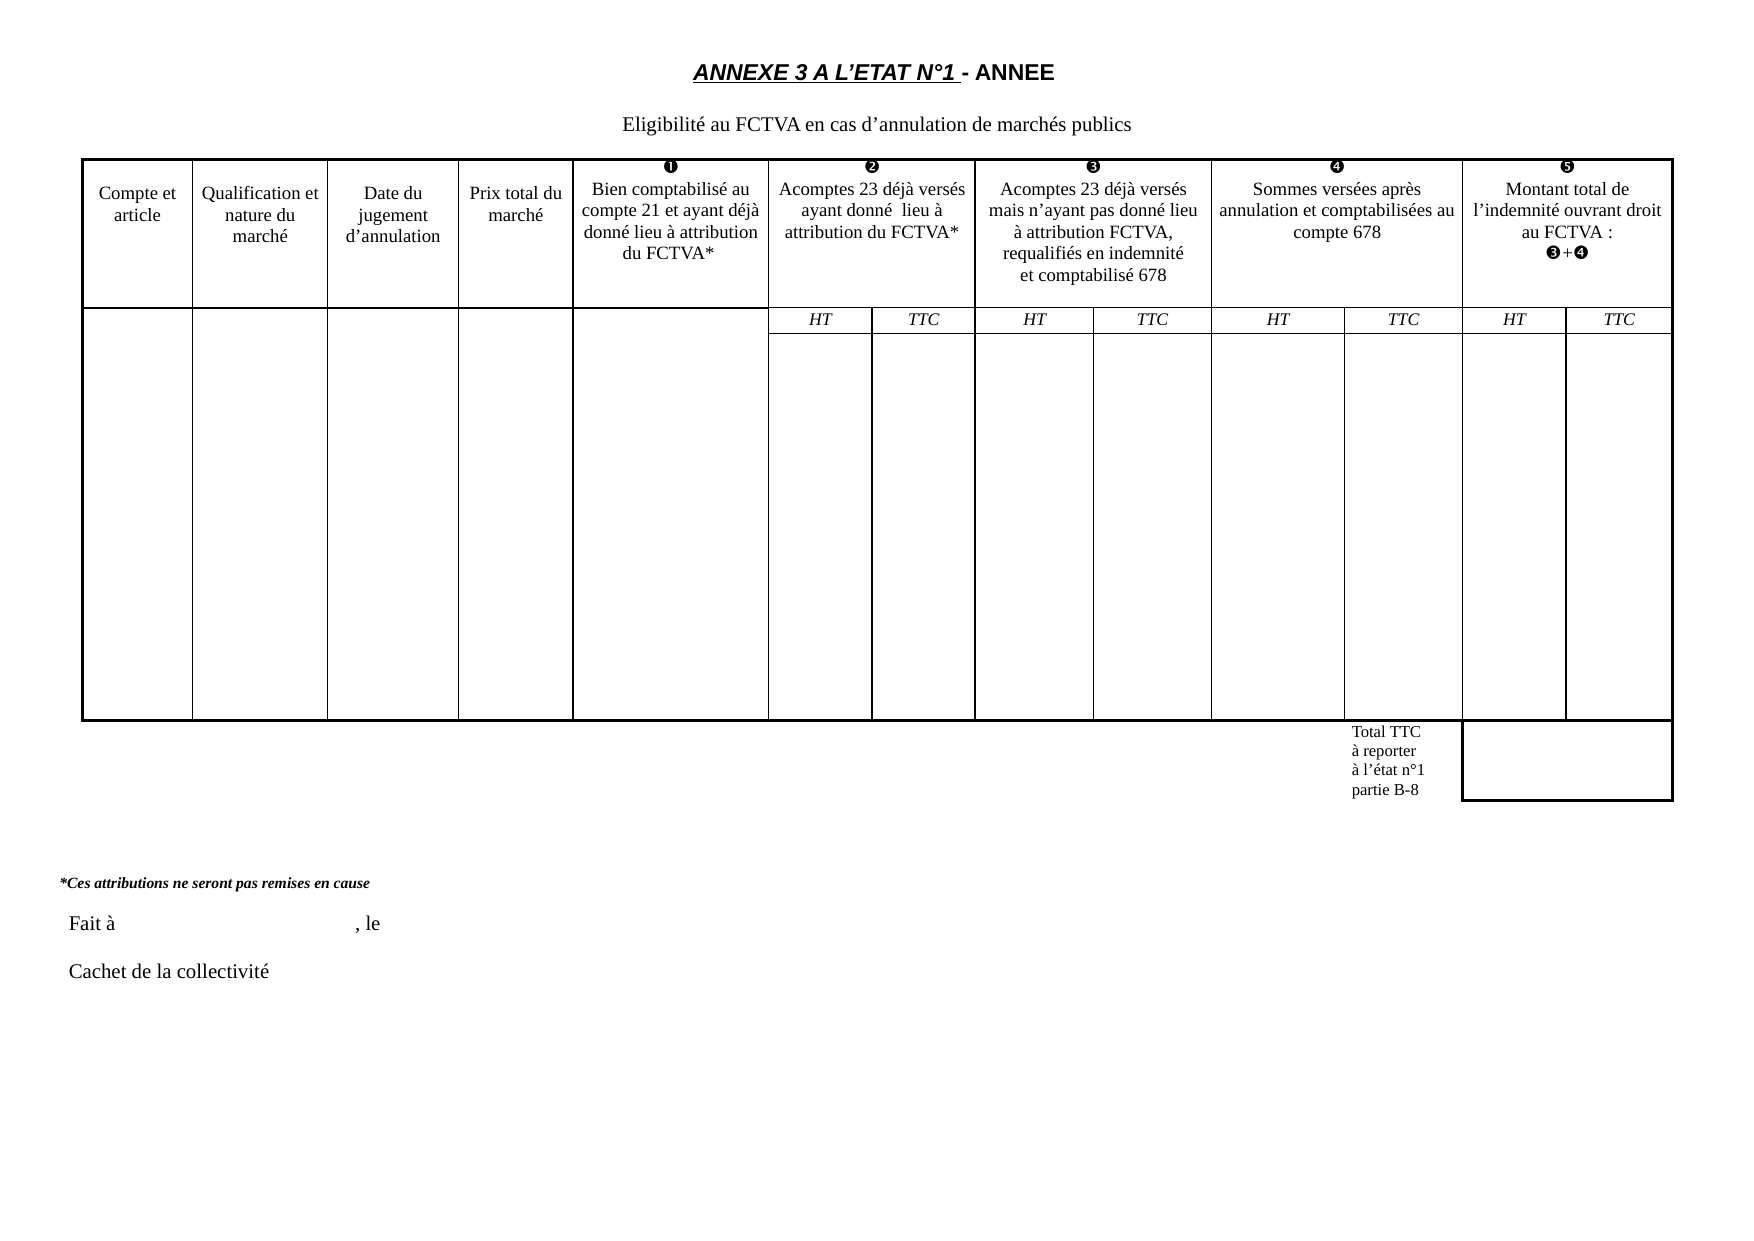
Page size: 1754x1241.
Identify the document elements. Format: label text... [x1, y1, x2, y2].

table_cell [84, 550, 192, 574]
table_cell [976, 454, 1093, 478]
table_cell [1345, 574, 1462, 598]
table_cell [1093, 826, 1211, 850]
table_cell [82, 850, 288, 874]
table_cell [1463, 454, 1565, 478]
table_cell [84, 574, 192, 598]
table_cell [975, 799, 1093, 826]
table_cell [1345, 671, 1462, 694]
table_cell TTC [1094, 308, 1211, 333]
table_header Prix total du marché [459, 161, 572, 307]
table_cell [769, 695, 871, 719]
table_cell [328, 646, 458, 671]
table_cell [328, 671, 458, 694]
table_cell HT [1212, 308, 1344, 333]
table_cell [288, 850, 1672, 874]
table_cell [193, 799, 327, 826]
table_cell [84, 309, 192, 333]
table_cell [1094, 382, 1211, 406]
table_cell [976, 430, 1093, 454]
table_header  Acomptes 23 déjà versés mais n’ayant pas donné lieu à attribution FCTVA, requalifiés en indemnité et comptabilisé 678 [976, 161, 1211, 307]
table_cell [976, 382, 1093, 406]
table_cell [328, 358, 458, 382]
table_cell [1345, 502, 1462, 526]
table_cell [193, 695, 327, 719]
table_cell [1345, 598, 1462, 622]
table_cell [459, 358, 572, 382]
table_cell [1463, 478, 1565, 502]
table_cell [1463, 526, 1565, 550]
table_cell [459, 430, 572, 454]
table_cell [1463, 550, 1565, 574]
table_cell [769, 646, 871, 671]
table_cell [769, 454, 871, 478]
table_cell [769, 478, 871, 502]
table_cell [1212, 430, 1344, 454]
table_cell [328, 309, 458, 333]
table_cell [84, 671, 192, 694]
table_cell [82, 826, 193, 850]
table_cell [1094, 430, 1211, 454]
table_cell [769, 550, 871, 574]
table_cell [573, 826, 768, 850]
table_cell [1567, 574, 1671, 598]
table_cell [1344, 799, 1462, 826]
table_cell [459, 598, 572, 622]
table_cell [1567, 502, 1671, 526]
table_cell [193, 358, 327, 382]
table_cell [976, 478, 1093, 502]
table_cell [1094, 695, 1211, 719]
table_cell [574, 406, 768, 430]
table_cell [1567, 646, 1671, 671]
table_cell [769, 430, 871, 454]
table_cell [574, 526, 768, 550]
table_cell TTC [1567, 308, 1671, 333]
table_cell [193, 671, 327, 694]
table_cell [873, 382, 974, 406]
table_cell [1094, 454, 1211, 478]
table_cell [84, 333, 192, 358]
table_cell [573, 722, 768, 798]
table_header Date du jugement d’annulation [328, 161, 458, 307]
table_cell [328, 526, 458, 550]
table_cell [328, 333, 458, 358]
table_cell [1212, 406, 1344, 430]
table_header  Sommes versées après annulation et comptabilisées au compte 678 [1212, 161, 1462, 307]
table_cell [1093, 722, 1211, 798]
table_cell [459, 333, 572, 358]
table_cell [1345, 430, 1462, 454]
table_cell [459, 799, 573, 826]
table_cell [976, 406, 1093, 430]
table_header Compte et article [84, 161, 192, 307]
table_cell [328, 722, 458, 798]
table_cell [328, 454, 458, 478]
table_cell [1094, 574, 1211, 598]
table_cell [769, 406, 871, 430]
table_cell TTC [1345, 308, 1462, 333]
table_cell [1211, 799, 1344, 826]
table_cell [1212, 623, 1344, 646]
table_cell [873, 695, 974, 719]
table_cell [1464, 722, 1671, 798]
table_cell [459, 722, 573, 798]
table_cell [82, 799, 193, 826]
table_cell [459, 574, 572, 598]
table_cell [873, 478, 974, 502]
table_cell [1463, 598, 1565, 622]
table_cell [1345, 623, 1462, 646]
table_cell [574, 646, 768, 671]
table_cell [1345, 334, 1462, 358]
table_cell [1212, 502, 1344, 526]
table_cell [328, 478, 458, 502]
table_cell [574, 358, 768, 382]
table_cell [872, 799, 975, 826]
text ANNEXE 3 A L’ETAT N°1 - ANNEE [59, 59, 1695, 85]
table_cell [1567, 478, 1671, 502]
table_cell [1567, 598, 1671, 622]
table_cell [193, 623, 327, 646]
table_cell [1345, 695, 1462, 719]
table_cell [328, 574, 458, 598]
table_cell [1212, 358, 1344, 382]
table_cell [872, 722, 975, 798]
table_cell [1463, 802, 1672, 850]
table_cell [1463, 382, 1565, 406]
table_cell [1345, 382, 1462, 406]
table_cell [328, 826, 458, 850]
table_cell [1212, 478, 1344, 502]
table_cell [193, 333, 327, 358]
table_cell [193, 309, 327, 333]
table_cell [328, 623, 458, 646]
table_cell [1567, 550, 1671, 574]
text Eligibilité au FCTVA en cas d’annulation de marchés publics [59, 112, 1695, 136]
table_cell [976, 623, 1093, 646]
table_header Qualification et nature du marché [193, 161, 327, 307]
table_header  Acomptes 23 déjà versés ayant donné lieu à attribution du FCTVA* [769, 161, 974, 307]
table_cell [873, 574, 974, 598]
table_cell [769, 623, 871, 646]
table_cell [574, 671, 768, 694]
table_cell [1463, 502, 1565, 526]
table_cell [193, 598, 327, 622]
table_cell [459, 695, 572, 719]
table_cell [873, 430, 974, 454]
table_cell [574, 430, 768, 454]
table_cell [1463, 334, 1565, 358]
table_cell [873, 550, 974, 574]
table_cell [976, 695, 1093, 719]
table_cell [976, 671, 1093, 694]
table_cell [1211, 722, 1344, 798]
table_cell [1094, 358, 1211, 382]
table_cell [1345, 646, 1462, 671]
table_cell [1567, 358, 1671, 382]
table_cell [873, 526, 974, 550]
table_cell [1094, 502, 1211, 526]
table_cell [1567, 334, 1671, 358]
table_cell [574, 598, 768, 622]
table_cell [873, 502, 974, 526]
table_cell [193, 478, 327, 502]
table_cell [459, 623, 572, 646]
table_cell [1567, 382, 1671, 406]
table_cell [1567, 695, 1671, 719]
table_cell [976, 334, 1093, 358]
table_cell [84, 406, 192, 430]
table_cell [1212, 382, 1344, 406]
table_cell [574, 695, 768, 719]
table_cell [769, 671, 871, 694]
table_cell [769, 826, 872, 850]
table_cell [459, 502, 572, 526]
table_cell [574, 333, 768, 358]
table_cell [459, 478, 572, 502]
table_cell [193, 574, 327, 598]
table_cell [1212, 646, 1344, 671]
table_cell [873, 623, 974, 646]
table_cell [84, 623, 192, 646]
table_cell [574, 574, 768, 598]
table_cell [84, 695, 192, 719]
table_cell [84, 382, 192, 406]
table_cell [1345, 358, 1462, 382]
table_cell [1345, 454, 1462, 478]
table_cell [1463, 646, 1565, 671]
table_cell [976, 502, 1093, 526]
table_cell [1345, 478, 1462, 502]
table_cell Total TTC à reporter à l’état n°1 partie B-8 [1344, 722, 1461, 798]
table_cell [976, 598, 1093, 622]
table_cell [1094, 550, 1211, 574]
table_header  Montant total de l’indemnité ouvrant droit au FCTVA : + [1463, 161, 1671, 307]
table_cell [193, 430, 327, 454]
table_cell [1463, 358, 1565, 382]
table_cell [193, 550, 327, 574]
table_cell [976, 646, 1093, 671]
table_cell [1094, 623, 1211, 646]
table_cell [1094, 478, 1211, 502]
table_cell [84, 358, 192, 382]
table_cell [976, 526, 1093, 550]
table_cell [574, 309, 768, 333]
table_cell [193, 382, 327, 406]
table_cell [1093, 799, 1211, 826]
table_cell [873, 334, 974, 358]
table_cell [1463, 406, 1565, 430]
table_cell [328, 382, 458, 406]
table_cell [84, 454, 192, 478]
table_cell [84, 598, 192, 622]
table_cell [769, 526, 871, 550]
table_cell [872, 826, 975, 850]
table_cell [873, 646, 974, 671]
table_cell [84, 646, 192, 671]
table_cell [1212, 454, 1344, 478]
table_cell [1094, 671, 1211, 694]
table_cell [1211, 826, 1344, 850]
table_cell [1463, 574, 1565, 598]
table_cell [1567, 623, 1671, 646]
table_cell [82, 722, 193, 798]
table_cell HT [976, 308, 1093, 333]
table_cell [1094, 526, 1211, 550]
table_cell [976, 358, 1093, 382]
table_cell [1212, 695, 1344, 719]
table_cell [769, 722, 872, 798]
table_cell [84, 478, 192, 502]
table_cell [1567, 406, 1671, 430]
table_cell [459, 671, 572, 694]
table_cell [193, 454, 327, 478]
table_cell [574, 478, 768, 502]
table_cell [328, 406, 458, 430]
table_cell [769, 334, 871, 358]
table_cell [459, 646, 572, 671]
table_cell [873, 406, 974, 430]
table_cell [1094, 598, 1211, 622]
table_cell [1567, 430, 1671, 454]
table_cell [1567, 454, 1671, 478]
table_cell [769, 358, 871, 382]
table_cell [1463, 671, 1565, 694]
table_cell [1463, 430, 1565, 454]
table_cell [873, 598, 974, 622]
table_cell [459, 550, 572, 574]
table_cell [459, 309, 572, 333]
table_cell [574, 623, 768, 646]
table_cell [1345, 406, 1462, 430]
table_cell [459, 406, 572, 430]
table_cell [328, 799, 458, 826]
table_cell [574, 382, 768, 406]
table_cell HT [769, 308, 871, 333]
table_cell [84, 502, 192, 526]
table_cell [328, 695, 458, 719]
table_cell [1567, 671, 1671, 694]
table_cell [1094, 406, 1211, 430]
table_cell [193, 502, 327, 526]
table_cell [976, 574, 1093, 598]
table_cell [873, 454, 974, 478]
table_cell [1345, 526, 1462, 550]
table_cell HT [1463, 308, 1565, 333]
table_cell [975, 826, 1093, 850]
table_cell [84, 430, 192, 454]
table_cell [1567, 526, 1671, 550]
table_cell [459, 382, 572, 406]
table_cell [1212, 526, 1344, 550]
table_cell [769, 799, 872, 826]
table_cell [873, 358, 974, 382]
table_cell [459, 826, 573, 850]
table_cell [573, 799, 768, 826]
table_cell [328, 502, 458, 526]
table_cell [1094, 334, 1211, 358]
table_cell [328, 550, 458, 574]
table_cell [769, 382, 871, 406]
text *Ces attributions ne seront pas remises en cause [59, 874, 1695, 892]
table_header  Bien comptabilisé au compte 21 et ayant déjà donné lieu à attribution du FCTVA* [574, 161, 768, 307]
table_cell [1212, 574, 1344, 598]
table_cell [1212, 671, 1344, 694]
table_cell [459, 454, 572, 478]
table_cell [193, 646, 327, 671]
table_cell [1094, 646, 1211, 671]
table_cell [975, 722, 1093, 798]
table_cell Cachet de la collectivité [61, 935, 1693, 983]
table_cell [976, 550, 1093, 574]
table_cell [84, 526, 192, 550]
table_cell [193, 406, 327, 430]
table_cell [769, 502, 871, 526]
table_cell [574, 454, 768, 478]
table_cell [1212, 550, 1344, 574]
table_header Fait à , le [61, 911, 1693, 935]
table_cell [769, 598, 871, 622]
table_cell [1344, 826, 1462, 850]
table_cell [193, 526, 327, 550]
table_cell [1212, 598, 1344, 622]
table_cell [328, 430, 458, 454]
table_cell [1463, 623, 1565, 646]
table_cell [574, 502, 768, 526]
table_cell [193, 722, 327, 798]
table_cell [574, 550, 768, 574]
table_cell [873, 671, 974, 694]
table_cell [459, 526, 572, 550]
table_cell [193, 826, 327, 850]
table_cell TTC [873, 308, 974, 333]
table_cell [769, 574, 871, 598]
table_cell [1212, 334, 1344, 358]
table_cell [1345, 550, 1462, 574]
table_cell [328, 598, 458, 622]
table_cell [1463, 695, 1565, 719]
